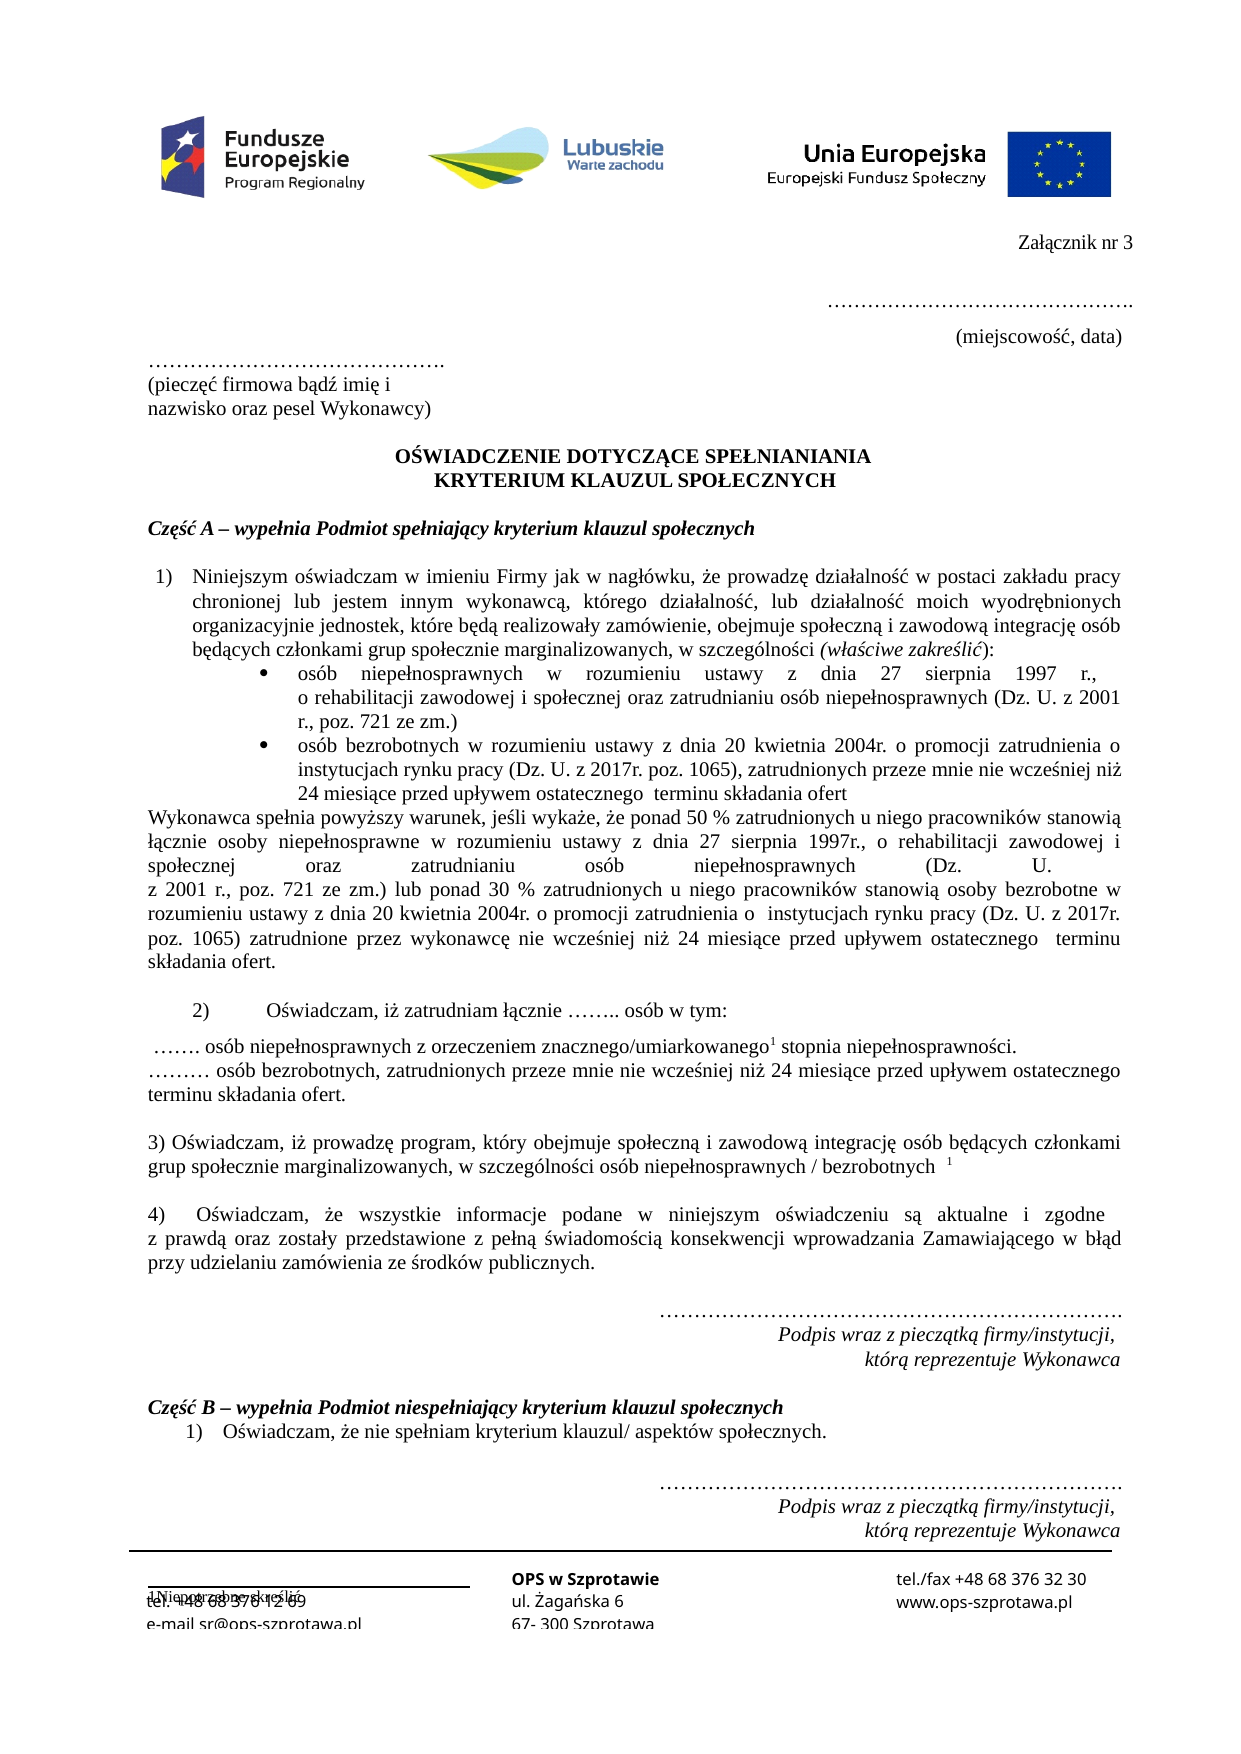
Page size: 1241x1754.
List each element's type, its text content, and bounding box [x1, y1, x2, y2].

text 3) Oświadczam, iż prowadzę program, który obejmuje społeczną i zawodową integrację osób będących członkami grup społecznie marginalizowanych, w szczególności osób niepełnosprawnych / bezrobotnych 1 [148, 1130, 1122, 1178]
text nazwisko oraz pesel Wykonawcy) [148, 396, 1122, 420]
text Część A – wypełnia Podmiot spełniający kryterium klauzul społecznych [148, 516, 1122, 540]
text ……………………………………. [148, 348, 1122, 372]
text Podpis wraz z pieczątką firmy/instytucji, [148, 1322, 1122, 1346]
text którą reprezentuje Wykonawca [148, 1518, 1122, 1542]
text Wykonawca spełnia powyższy warunek, jeśli wykaże, że ponad 50 % zatrudnionych u niego pracowników stanowią łącznie osoby niepełnosprawne w rozumieniu ustawy z dnia 27 sierpnia 1997r., o rehabilitacji zawodowej i społecznej oraz zatrudnianiu osób niepełnosprawnych (Dz. U. z 2001 r., poz. 721 ze zm.) lub ponad 30 % zatrudnionych u niego pracowników stanowią osoby bezrobotne w rozumieniu ustawy z dnia 20 kwietnia 2004r. o promocji zatrudnienia o instytucjach rynku pracy (Dz. U. z 2017r. poz. 1065) zatrudnione przez wykonawcę nie wcześniej niż 24 miesiące przed upływem ostatecznego terminu składania ofert. [148, 805, 1122, 973]
text Podpis wraz z pieczątką firmy/instytucji, [148, 1494, 1122, 1518]
text (pieczęć firmowa bądź imię i [148, 372, 1122, 396]
list Oświadczam, iż zatrudniam łącznie …….. osób w tym: [192, 998, 1122, 1022]
text 4) Oświadczam, że wszystkie informacje podane w niniejszym oświadczeniu są aktualne i zgodne z prawdą oraz zostały przedstawione z pełną świadomością konsekwencji wprowadzania Zamawiającego w błąd przy udzielaniu zamówienia ze środków publicznych. [148, 1202, 1122, 1274]
list Niniejszym oświadczam w imieniu Firmy jak w nagłówku, że prowadzę działalność w postaci zakładu pracy chronionej lub jestem innym wykonawcą, którego działalność, lub działalność moich wyodrębnionych organizacyjnie jednostek, które będą realizowały zamówienie, obejmuje społeczną i zawodową integrację osób będących członkami grup społecznie marginalizowanych, w szczególności (właściwe zakreślić): [155, 564, 1122, 661]
list Oświadczam, że nie spełniam kryterium klauzul/ aspektów społecznych. [185, 1419, 1122, 1443]
text Załącznik nr 3 [148, 230, 1133, 254]
text ……… osób bezrobotnych, zatrudnionych przeze mnie nie wcześniej niż 24 miesiące przed upływem ostatecznego terminu składania ofert. [148, 1058, 1122, 1106]
text ………………………………………. [148, 288, 1133, 312]
text Niepotrzebne skreślić [418, 1587, 495, 1606]
text …………………………………………………………. [148, 1470, 1122, 1494]
text którą reprezentuje Wykonawca [148, 1346, 1122, 1371]
list osób bezrobotnych w rozumieniu ustawy z dnia 20 kwietnia 2004r. o promocji zatrudnienia o instytucjach rynku pracy (Dz. U. z 2017r. poz. 1065), zatrudnionych przeze mnie nie wcześniej niż 24 miesiące przed upływem ostatecznego terminu składania ofert [260, 733, 1122, 805]
text …………………………………………………………. [148, 1298, 1122, 1322]
list osób niepełnosprawnych w rozumieniu ustawy z dnia 27 sierpnia 1997 r., o rehabilitacji zawodowej i społecznej oraz zatrudnianiu osób niepełnosprawnych (Dz. U. z 2001 r., poz. 721 ze zm.) [260, 661, 1122, 733]
text Część B – wypełnia Podmiot niespełniający kryterium klauzul społecznych [148, 1394, 1122, 1419]
text Niepotrzebne skreślić [766, 1587, 880, 1606]
text (miejscowość, data) [148, 324, 1122, 348]
text ……. osób niepełnosprawnych z orzeczeniem znacznego/umiarkowanego stopnia niepełnosprawności. [148, 1034, 1122, 1058]
text OŚWIADCZENIE DOTYCZĄCE SPEŁNIANIANIA KRYTERIUM KLAUZUL SPOŁECZNYCH [148, 444, 1122, 492]
